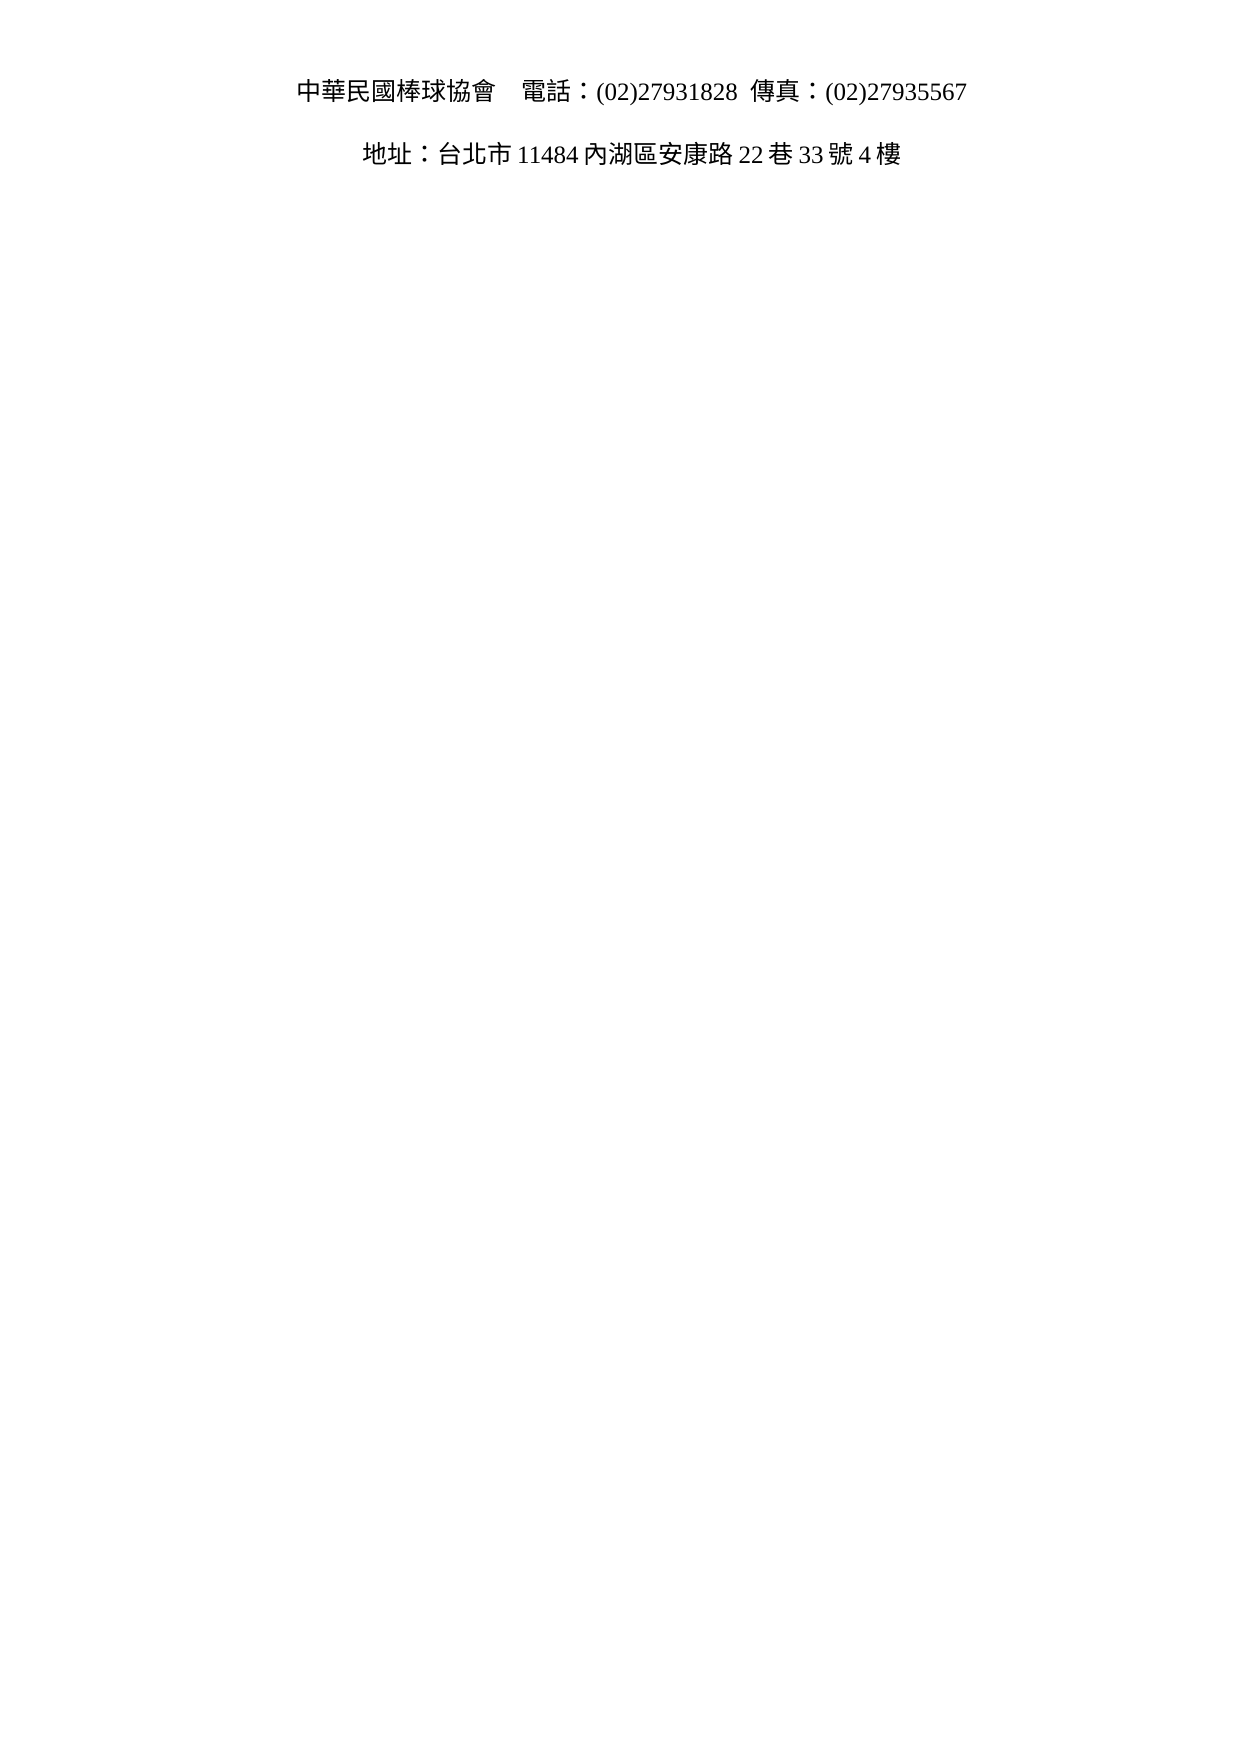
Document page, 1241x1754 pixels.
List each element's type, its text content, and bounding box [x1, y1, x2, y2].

text 中華民國棒球協會 電話：(02)27931828 傳真：(02)27935567 [87, 48, 1175, 111]
text 地址：台北市11484內湖區安康路22巷33號4樓 [87, 111, 1175, 173]
